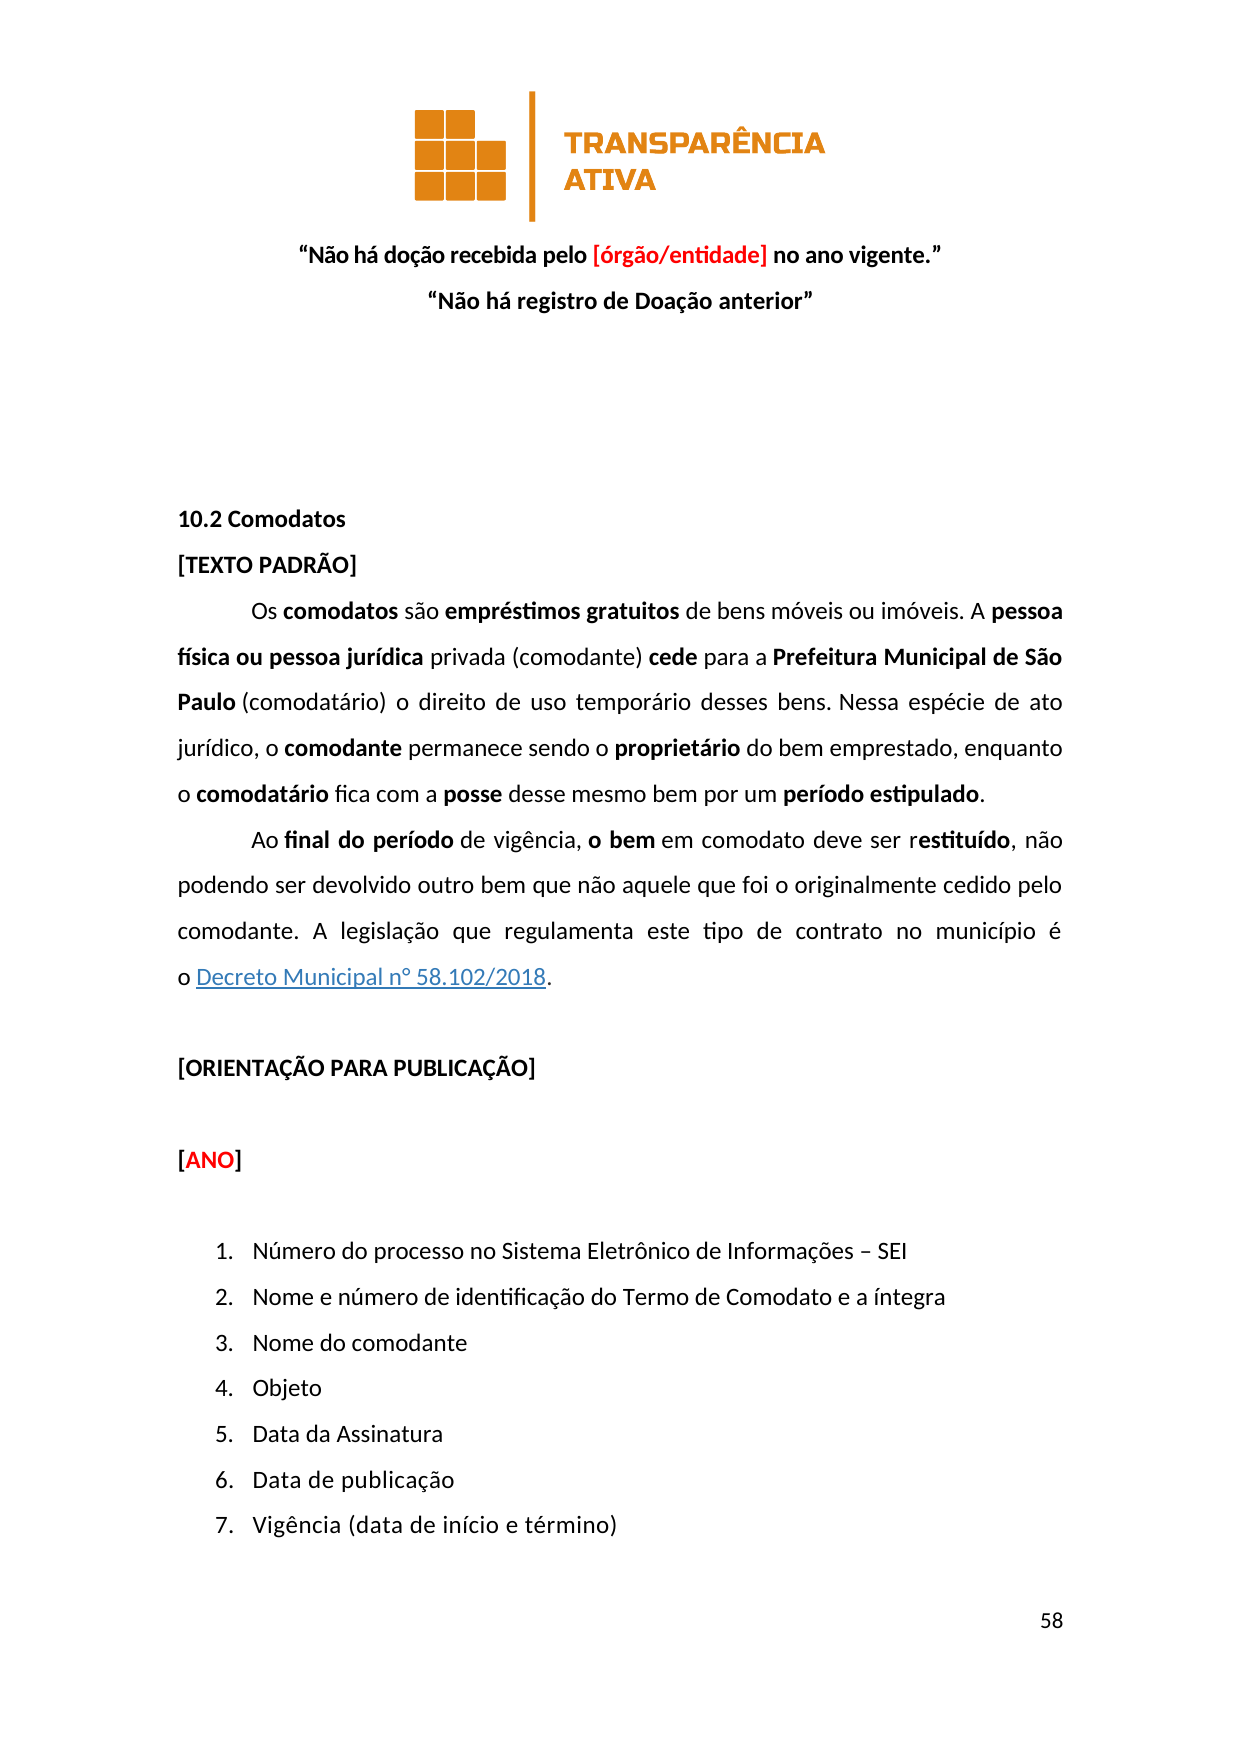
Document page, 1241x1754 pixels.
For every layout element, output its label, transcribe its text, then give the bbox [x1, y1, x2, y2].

list Objeto [215, 1372, 286, 1403]
list Nome do comodante [854, 1327, 976, 1357]
list Data de publicação [761, 1464, 786, 1494]
list Data da Assinatura [499, 1418, 672, 1449]
list Objeto [958, 1372, 976, 1385]
text 10.2 Comodatos [177, 504, 1063, 534]
list Nome do comodante [500, 1352, 672, 1357]
list Nome do comodante [793, 1332, 872, 1357]
list Data da Assinatura [819, 1418, 846, 1449]
list Vigência (data de início e término) [877, 1510, 916, 1540]
list Data da Assinatura [976, 1419, 1022, 1431]
list Data de publicação [959, 1464, 974, 1494]
list Data da Assinatura [373, 1418, 435, 1449]
list Data da Assinatura [976, 1432, 1023, 1449]
list Data de publicação [879, 1464, 930, 1494]
list Objeto [436, 1372, 497, 1403]
list Nome do comodante [1030, 1327, 1063, 1354]
list Número do processo no Sistema Eletrônico de Informações – SEI [215, 1235, 1063, 1266]
list Data da Assinatura [761, 1418, 784, 1449]
text Ao final do período de vigência, o bem em comodato deve ser restituído, não podendo ser devolvido outro bem que não aquele que foi o originalmente cedido pelo comodante. A legislação que regulamenta este tipo de contrato no município é o Decreto Municipal n° 58.102/2018. [177, 824, 1063, 991]
list Vigência (data de início e término) [583, 1526, 761, 1540]
list Nome do comodante [373, 1327, 434, 1357]
list Data de publicação [437, 1464, 469, 1488]
list Data da Assinatura [674, 1418, 744, 1449]
list Data de publicação [226, 1464, 360, 1494]
list Nome do comodante [978, 1327, 1060, 1357]
list Data de publicação [674, 1464, 744, 1476]
list Data da Assinatura [226, 1418, 287, 1430]
list Data da Assinatura [959, 1418, 974, 1449]
list Data de publicação [975, 1483, 1023, 1494]
list Objeto [373, 1372, 434, 1403]
list Data de publicação [975, 1466, 1023, 1481]
list Data da Assinatura [847, 1418, 860, 1449]
text “Não há registro de Doação anterior” [177, 285, 1063, 316]
list Nome do comodante [215, 1327, 286, 1357]
list Objeto [870, 1372, 957, 1403]
list Objeto [746, 1372, 759, 1403]
text “Não há doção recebida pelo [órgão/entidade] no ano vigente.” [177, 240, 1063, 270]
list Objeto [975, 1388, 1023, 1401]
list Objeto [674, 1372, 744, 1403]
text Os comodatos são empréstimos gratuitos de bens móveis ou imóveis. A pessoa física ou pessoa jurídica privada (comodante) cede para a Prefeitura Municipal de São Paulo (comodatário) o direito de uso temporário desses bens. Nessa espécie de ato jurídico, o comodante permanece sendo o proprietário do bem emprestado, enquanto o comodatário fica com a posse desse mesmo bem por um período estipulado. [177, 595, 1063, 808]
list Nome do comodante [288, 1327, 360, 1357]
list Objeto [796, 1372, 869, 1378]
list Data da Assinatura [788, 1418, 818, 1449]
list Data da Assinatura [1024, 1418, 1039, 1449]
list Data de publicação [861, 1464, 873, 1494]
list Data da Assinatura [567, 1430, 651, 1449]
list Vigência (data de início e término) [373, 1510, 788, 1540]
list Objeto [978, 1372, 1047, 1386]
text [TEXTO PADRÃO] [177, 549, 1063, 580]
list Vigência (data de início e término) [975, 1515, 1023, 1531]
list Nome do comodante [746, 1327, 759, 1357]
list Data de publicação [820, 1468, 845, 1494]
list Data da Assinatura [746, 1418, 759, 1449]
list Vigência (data de início e término) [225, 1510, 284, 1540]
list Nome do comodante [761, 1327, 811, 1357]
text [ANO] [177, 1144, 1063, 1174]
list Data de publicação [373, 1464, 759, 1494]
text [ORIENTAÇÃO PARA PUBLICAÇÃO] [177, 1052, 1063, 1083]
list Data de publicação [1024, 1464, 1039, 1494]
list Data da Assinatura [881, 1418, 930, 1449]
list Data da Assinatura [436, 1418, 497, 1449]
list Data da Assinatura [860, 1418, 877, 1449]
list Objeto [1024, 1388, 1052, 1403]
list Objeto [1049, 1372, 1063, 1385]
list Objeto [946, 1388, 974, 1397]
list Objeto [362, 1372, 371, 1403]
list Objeto [761, 1372, 794, 1403]
list Vigência (data de início e término) [299, 1510, 360, 1540]
list Objeto [499, 1372, 672, 1403]
list Objeto [288, 1372, 360, 1403]
list Objeto [780, 1379, 885, 1403]
list Data da Assinatura [226, 1418, 361, 1449]
list Nome do comodante [436, 1327, 744, 1357]
list Nome e número de identificação do Termo de Comodato e a íntegra [215, 1281, 1063, 1312]
